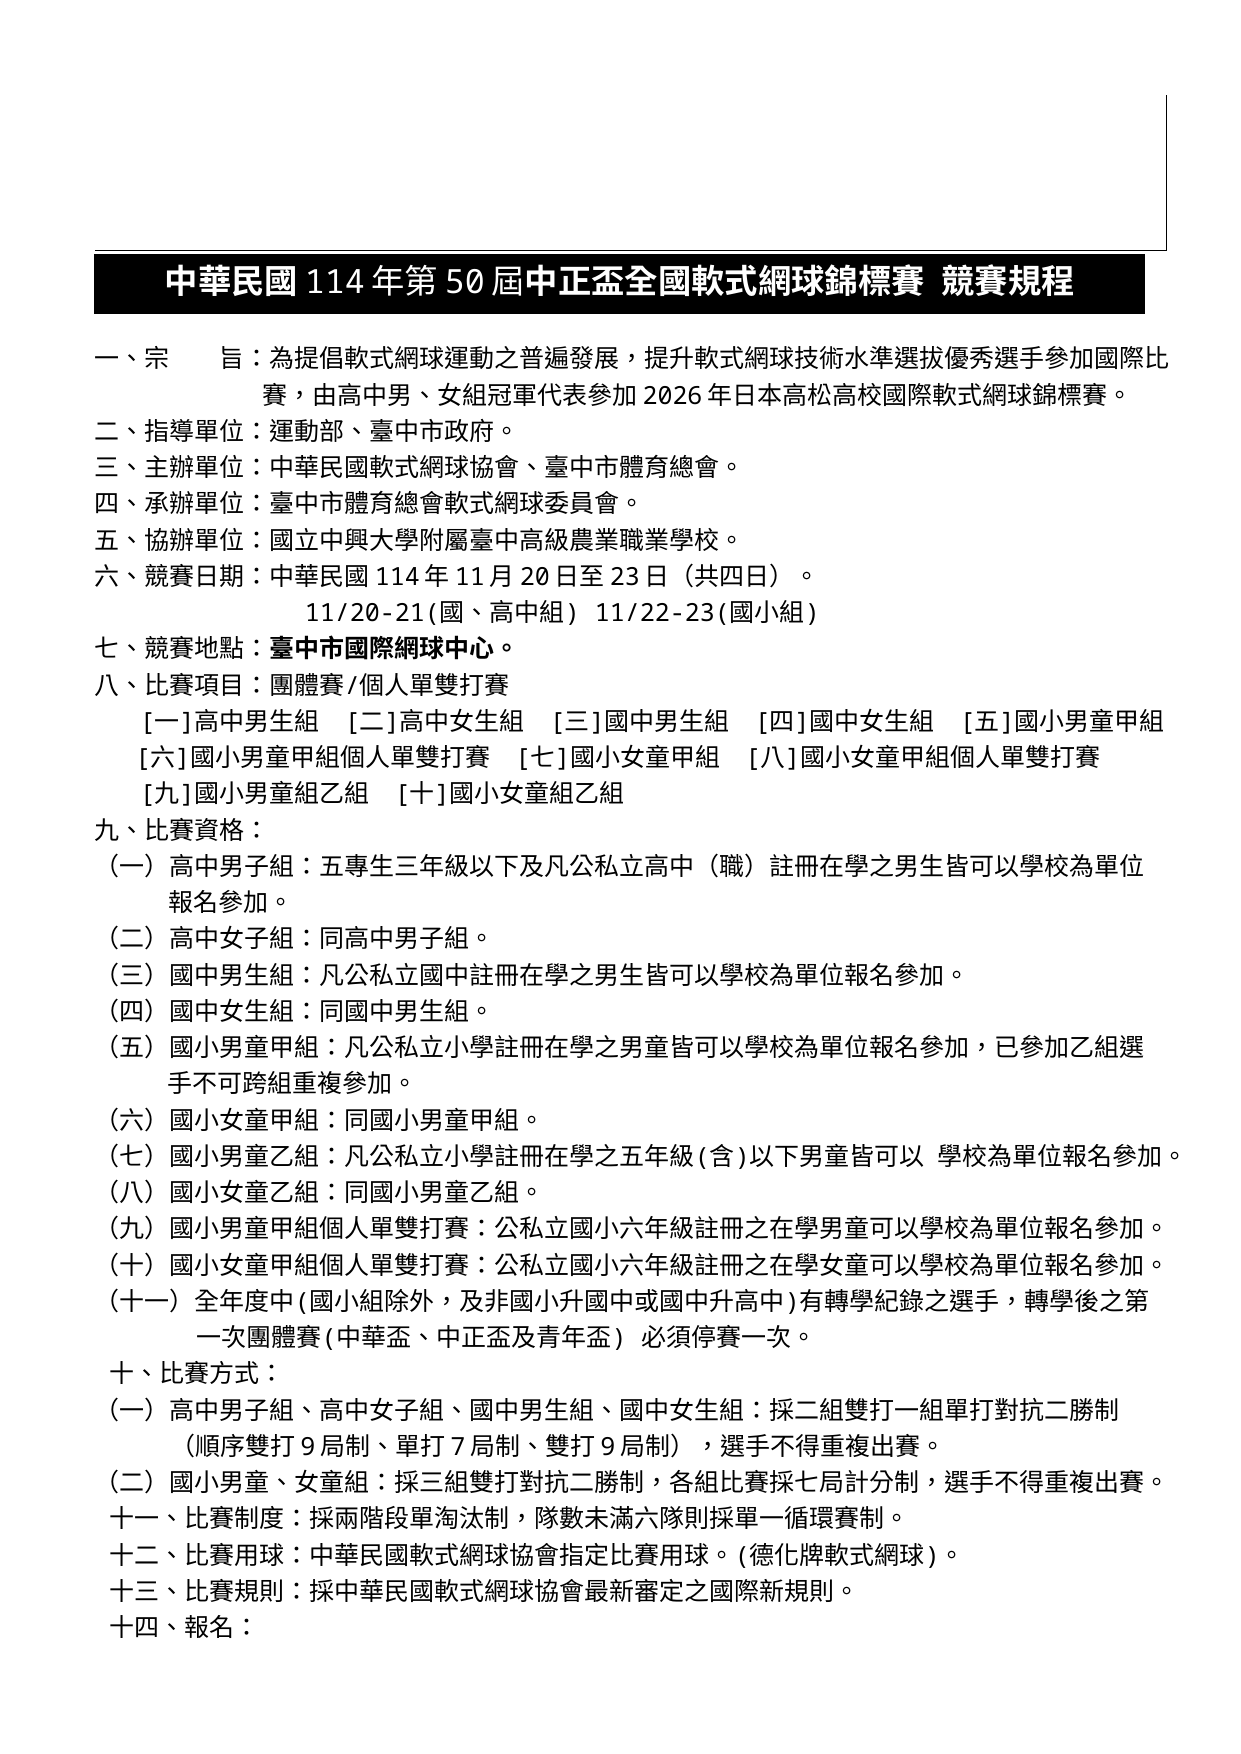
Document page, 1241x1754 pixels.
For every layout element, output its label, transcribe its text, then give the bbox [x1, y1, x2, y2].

text 十、比賽方式： [94, 1354, 1167, 1390]
text 十二、比賽用球：中華民國軟式網球協會指定比賽用球。(德化牌軟式網球)。 [94, 1535, 1167, 1571]
text 六、競賽日期：中華民國114年11月20日至23日（共四日）。 [94, 556, 1167, 593]
text （二）高中女子組：同高中男子組。 [94, 919, 1167, 955]
text （十）國小女童甲組個人單雙打賽：公私立國小六年級註冊之在學女童可以學校為單位報名參加。 [94, 1245, 1167, 1281]
text （二）國小男童、女童組：採三組雙打對抗二勝制，各組比賽採七局計分制，選手不得重複出賽。 [94, 1463, 1172, 1499]
text 十四、報名： [94, 1608, 1167, 1644]
text 四、承辦單位：臺中市體育總會軟式網球委員會。 [94, 484, 1167, 520]
text （三）國中男生組：凡公私立國中註冊在學之男生皆可以學校為單位報名參加。 [94, 955, 1167, 991]
text [九]國小男童組乙組 [十]國小女童組乙組 [94, 774, 1167, 810]
text 五、協辦單位：國立中興大學附屬臺中高級農業職業學校。 [94, 520, 1167, 556]
text （五）國小男童甲組：凡公私立小學註冊在學之男童皆可以學校為單位報名參加，已參加乙組選 手不可跨組重複參加。 [94, 1028, 1167, 1100]
text （一）高中男子組、高中女子組、國中男生組、國中女生組：採二組雙打一組單打對抗二勝制 （順序雙打9局制、單打7局制、雙打9局制），選手不得重複出賽。 [94, 1390, 1167, 1463]
text 九、比賽資格： [94, 810, 1167, 846]
text 11/20-21(國、高中組) 11/22-23(國小組) [94, 593, 1167, 629]
text 八、比賽項目：團體賽/個人單雙打賽 [94, 665, 1167, 701]
text 三、主辦單位：中華民國軟式網球協會、臺中市體育總會。 [94, 448, 1167, 484]
text （九）國小男童甲組個人單雙打賽：公私立國小六年級註冊之在學男童可以學校為單位報名參加。 [94, 1209, 1193, 1245]
text （四）國中女生組：同國中男生組。 [94, 991, 1167, 1028]
text 二、指導單位：運動部、臺中市政府。 [94, 411, 1167, 448]
text （六）國小女童甲組：同國小男童甲組。 [94, 1100, 1167, 1136]
text 一、宗 旨：為提倡軟式網球運動之普遍發展，提升軟式網球技術水準選拔優秀選手參加國際比賽，由高中男、女組冠軍代表參加2026年日本高松高校國際軟式網球錦標賽。 [94, 339, 1172, 411]
text （一）高中男子組：五專生三年級以下及凡公私立高中（職）註冊在學之男生皆可以學校為單位 報名參加。 [94, 846, 1167, 919]
text 十一、比賽制度：採兩階段單淘汰制，隊數未滿六隊則採單一循環賽制。 [94, 1499, 1167, 1535]
text （八）國小女童乙組：同國小男童乙組。 [94, 1173, 1167, 1209]
text （七）國小男童乙組：凡公私立小學註冊在學之五年級(含)以下男童皆可以 學校為單位報名參加。 [94, 1136, 1208, 1173]
text （十一）全年度中(國小組除外，及非國小升國中或國中升高中)有轉學紀錄之選手，轉學後之第一次團體賽(中華盃、中正盃及青年盃) 必須停賽一次。 [94, 1281, 1167, 1354]
text 七、競賽地點：臺中市國際網球中心。 [94, 629, 1167, 665]
text [一]高中男生組 [二]高中女生組 [三]國中男生組 [四]國中女生組 [五]國小男童甲組[六]國小男童甲組個人單雙打賽 [七]國小女童甲組 [八]國小女童甲組個人單雙打賽 [94, 701, 1167, 774]
table_header 中華民國114年第50屆中正盃全國軟式網球錦標賽 競賽規程 [95, 255, 1144, 313]
text 十三、比賽規則：採中華民國軟式網球協會最新審定之國際新規則。 [94, 1571, 1167, 1608]
